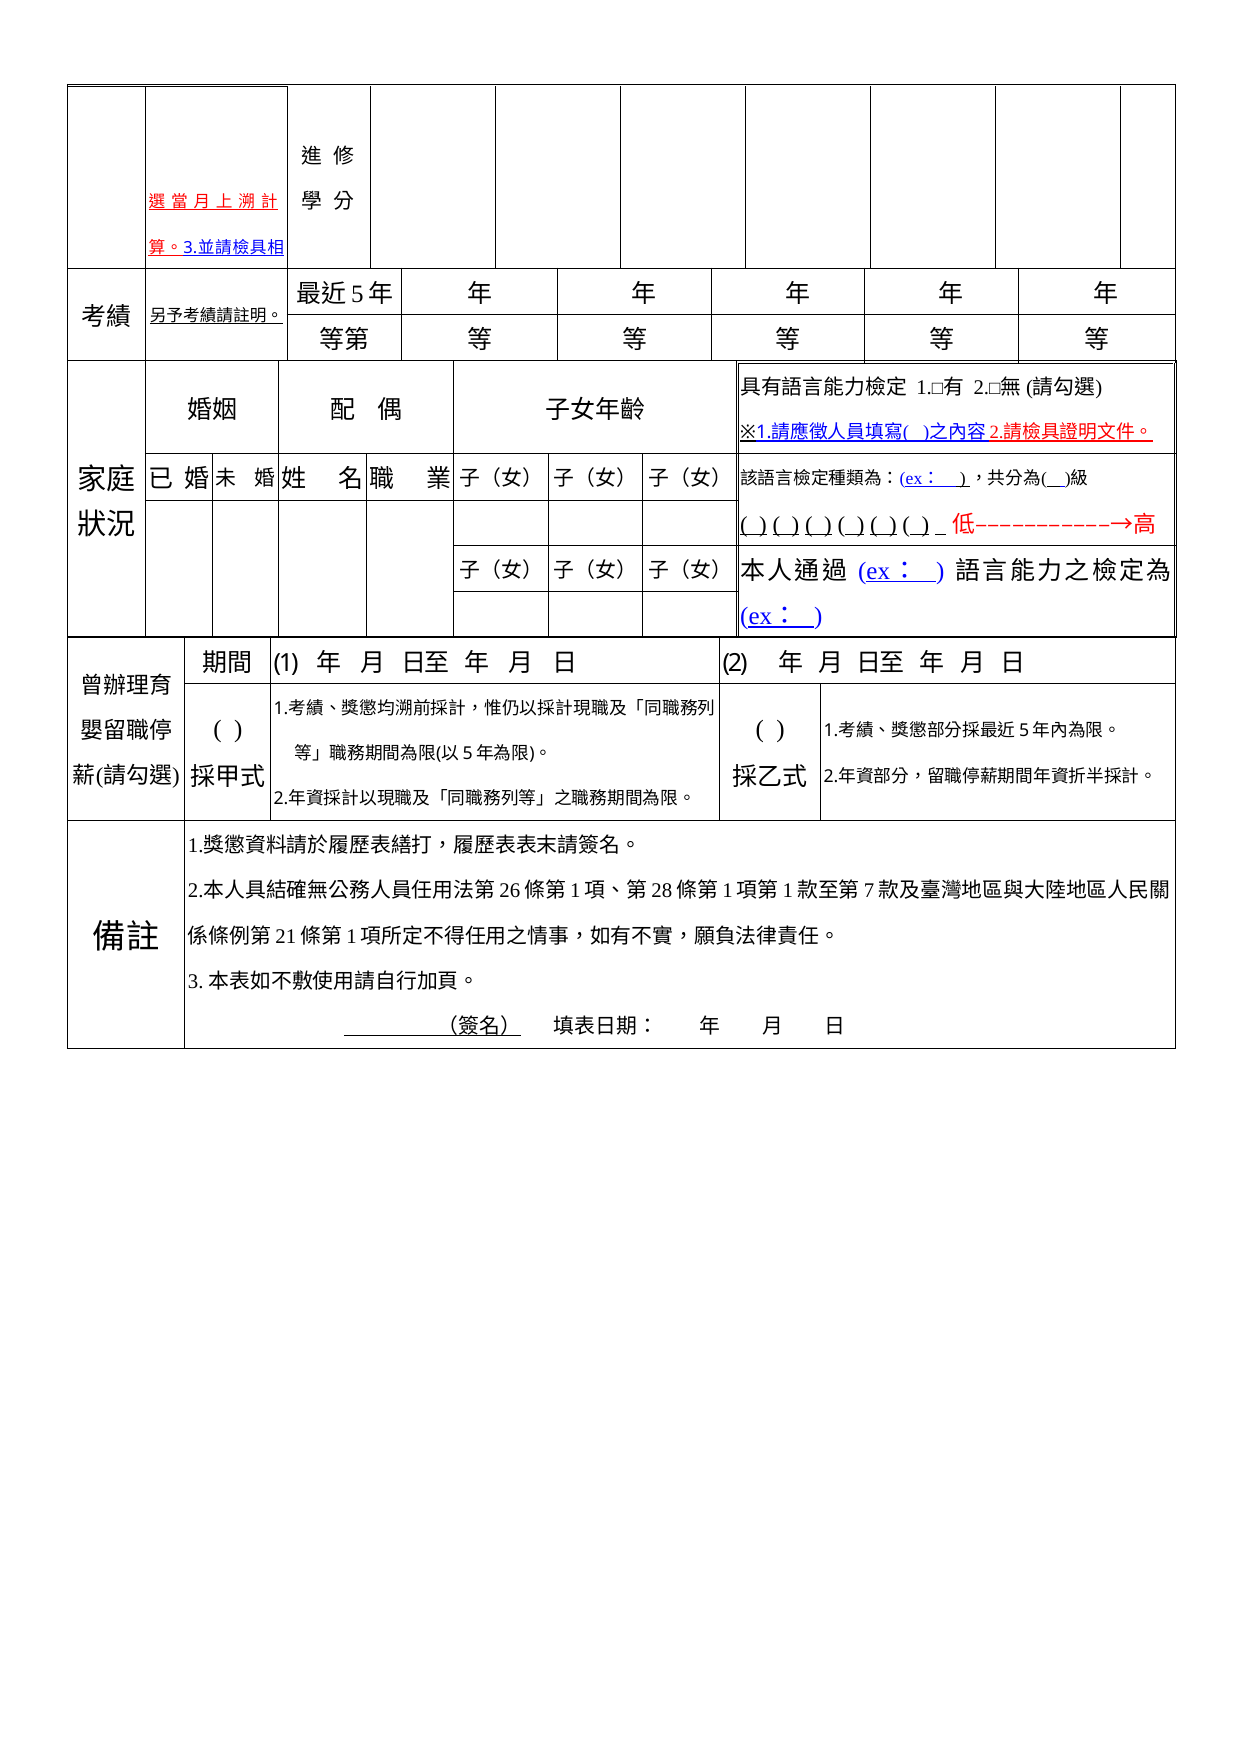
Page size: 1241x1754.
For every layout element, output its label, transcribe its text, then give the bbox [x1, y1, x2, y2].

table_cell 等第 [288, 315, 401, 360]
table_cell 1.考績、獎懲部分採最近5年內為限。 2.年資部分，留職停薪期間年資折半採計。 [821, 684, 1175, 820]
table_cell 1.考績、獎懲均溯前採計，惟仍以採計現職及「同職務列等」職務期間為限(以5年為限)。 2.年資採計以現職及「同職務列等」之職務期間為限。 [271, 684, 719, 820]
table_cell (1) 年 月 日至 年 月 日 [271, 638, 719, 683]
table_cell [1121, 85, 1175, 267]
table_cell 進 修 學 分 [287, 85, 370, 267]
table_cell ( ) 採乙式 [720, 684, 820, 820]
table_cell [454, 501, 548, 545]
table_cell 年 [558, 269, 711, 314]
table_cell [279, 501, 366, 636]
table_cell 該語言檢定種類為：(ex： ) ，共分為( )級 ( ) ( ) ( ) ( ) ( ) ( ) 低–––––––––––→高 [739, 454, 1174, 545]
table_cell 子女年齡 [454, 361, 736, 453]
table_cell [620, 85, 745, 267]
table_cell [745, 85, 870, 267]
table_cell 家庭 狀況 [68, 361, 145, 636]
table_cell 1.最近5年內，參加與擬調任職務性質相關之訓練活動時數。2.以應徵甄選當月上溯計算。3.並請檢具相關證明文件俾憑參採。 [146, 87, 287, 267]
table_cell 子（女） [454, 546, 548, 591]
table_cell 等 [558, 315, 711, 360]
table_cell [549, 592, 642, 636]
table_cell [367, 501, 453, 636]
table_cell 已婚 [146, 454, 212, 499]
table_cell 未婚 [213, 454, 278, 499]
table_cell 子（女） [549, 454, 642, 499]
table_cell 職業 [367, 454, 453, 499]
table_cell 等 [1019, 315, 1175, 360]
table_cell 子（女） [549, 546, 642, 591]
table_cell 等 [712, 315, 864, 360]
table_cell 年 [1019, 269, 1175, 314]
table_cell 另予考績請註明。 [146, 269, 287, 360]
table_cell 備註 [68, 821, 184, 1047]
table_cell 等 [865, 315, 1018, 360]
table_cell [454, 592, 548, 636]
table_cell [146, 501, 212, 636]
table_cell [549, 501, 642, 545]
table_cell [643, 501, 736, 545]
table_cell 期間 [185, 638, 270, 683]
table_cell ( ) 採甲式 [185, 684, 270, 820]
table_cell [370, 85, 495, 267]
table_cell 姓名 [279, 454, 366, 499]
table_cell [213, 501, 278, 636]
table_cell 配 偶 [279, 361, 453, 453]
table_cell 年 [712, 269, 864, 314]
table_cell 本人通過 (ex： ) 語言能力之檢定為(ex： ) [739, 546, 1174, 636]
table_cell (2) 年 月 日至 年 月 日 [720, 638, 1175, 683]
table_cell 年 [865, 269, 1018, 314]
table_cell 婚姻 [146, 361, 278, 453]
table_cell [870, 85, 995, 267]
table_cell [643, 592, 736, 636]
table_cell 考績 [68, 269, 145, 360]
table_cell 最近5年 [288, 269, 401, 314]
table_cell 子（女） [643, 546, 736, 591]
table_cell 等 [402, 315, 557, 360]
table_cell [495, 85, 620, 267]
table_cell [995, 85, 1121, 267]
table_cell 1.獎懲資料請於履歷表繕打，履歷表表末請簽名。 2.本人具結確無公務人員任用法第26條第1項、第28條第1項第1款至第7款及臺灣地區與大陸地區人民關係條例第21條第1項所定不得任用之情事，如有不實，願負法律責任。 3. 本表如不敷使用請自行加頁。 （簽名） 填表日期： 年 月 日 [185, 821, 1175, 1047]
table_cell [68, 87, 145, 267]
table_cell 曾辦理育嬰留職停薪(請勾選) [68, 638, 184, 820]
table_cell 子（女） [643, 454, 736, 499]
table_cell 具有語言能力檢定 1.□有 2.□無 (請勾選) ※1.請應徵人員填寫( )之內容2.請檢具證明文件。 [739, 361, 1175, 453]
table_cell 子（女） [454, 454, 548, 499]
table_cell 年 [402, 269, 557, 314]
